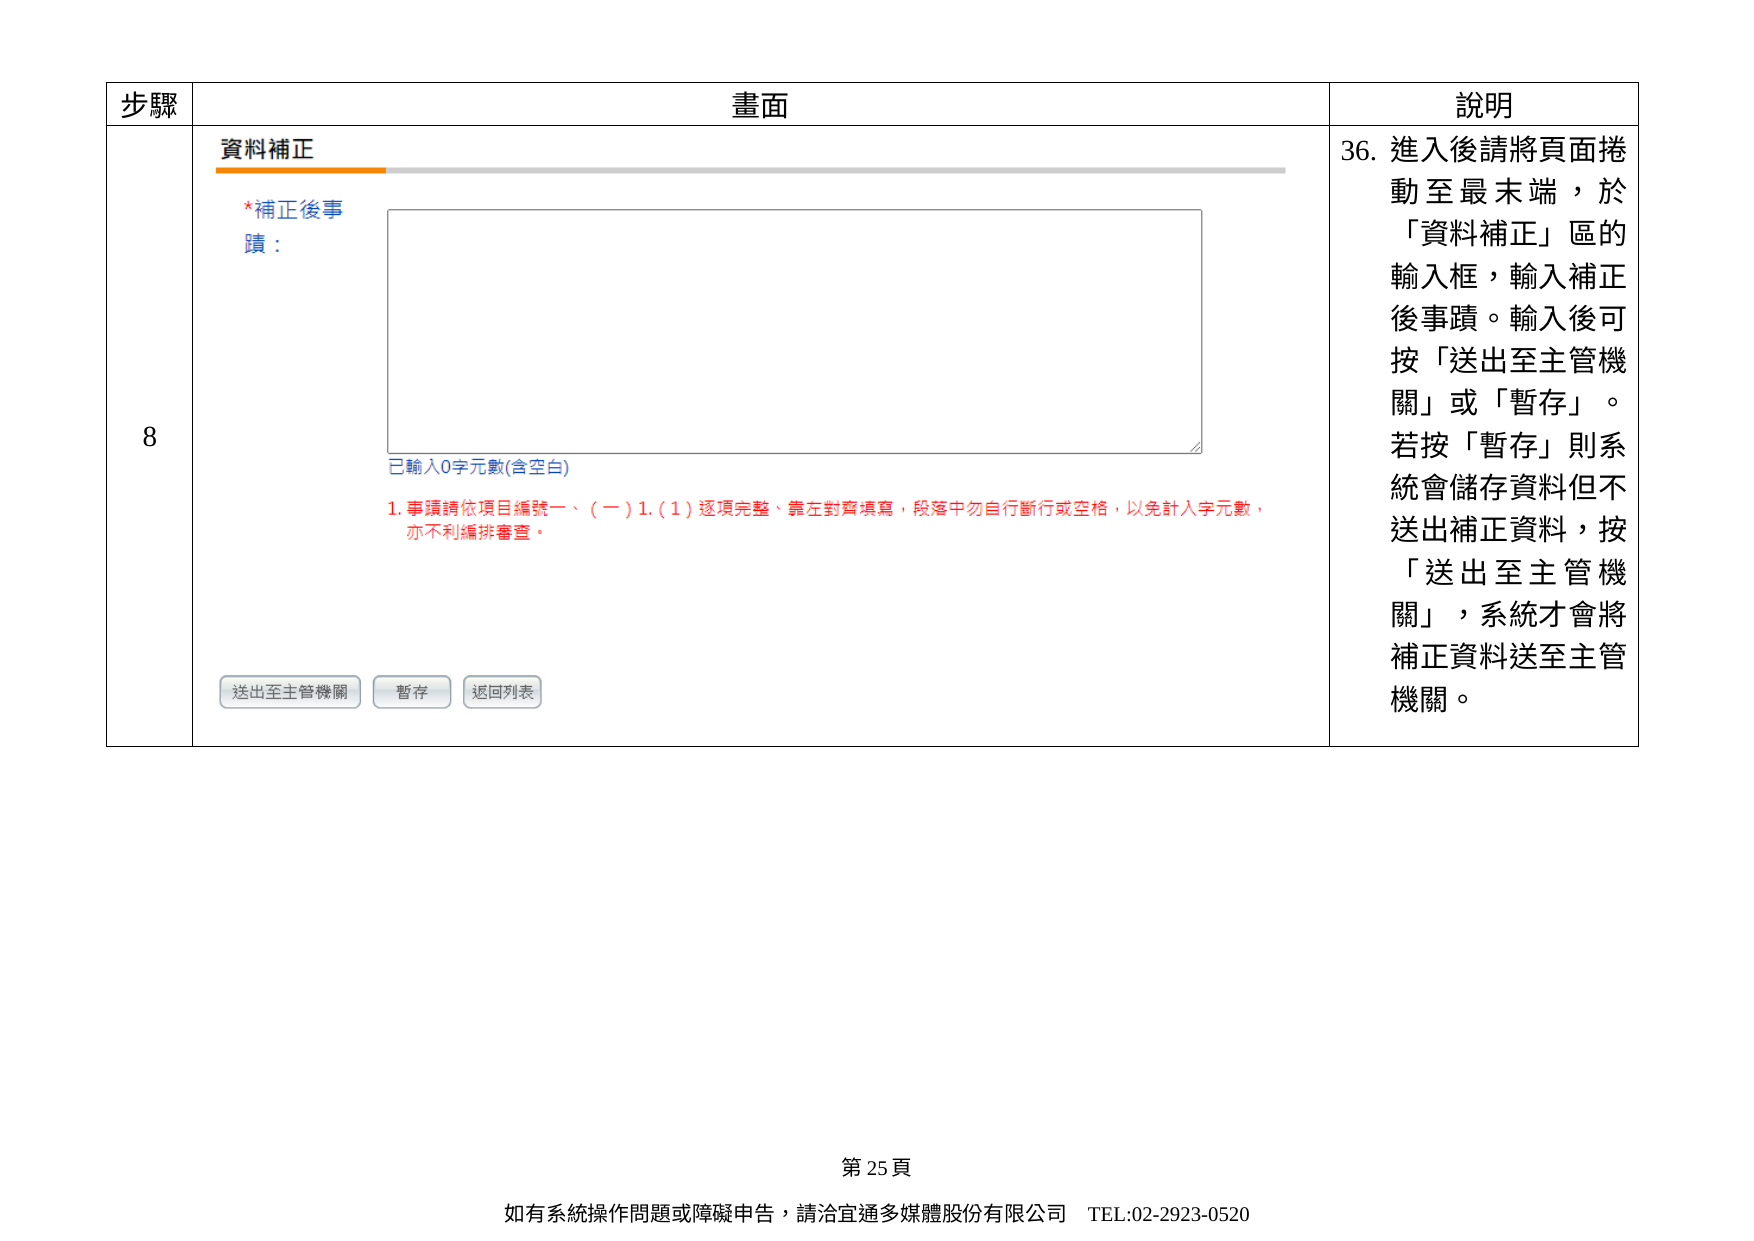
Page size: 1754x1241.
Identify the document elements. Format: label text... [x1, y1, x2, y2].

table_header 說明 [1330, 83, 1638, 125]
table_cell [193, 126, 1329, 746]
table_header 畫面 [193, 83, 1329, 125]
table_cell 8 [107, 126, 192, 746]
table_cell 進入後請將頁面捲動至最末端，於「資料補正」區的輸入框，輸入補正後事蹟。輸入後可按「送出至主管機關」或「暫存」。若按「暫存」則系統會儲存資料但不送出補正資料，按「送出至主管機關」，系統才會將補正資料送至主管機關。 [1330, 126, 1638, 746]
picture [203, 126, 1307, 730]
table_header 步驟 [107, 83, 192, 125]
